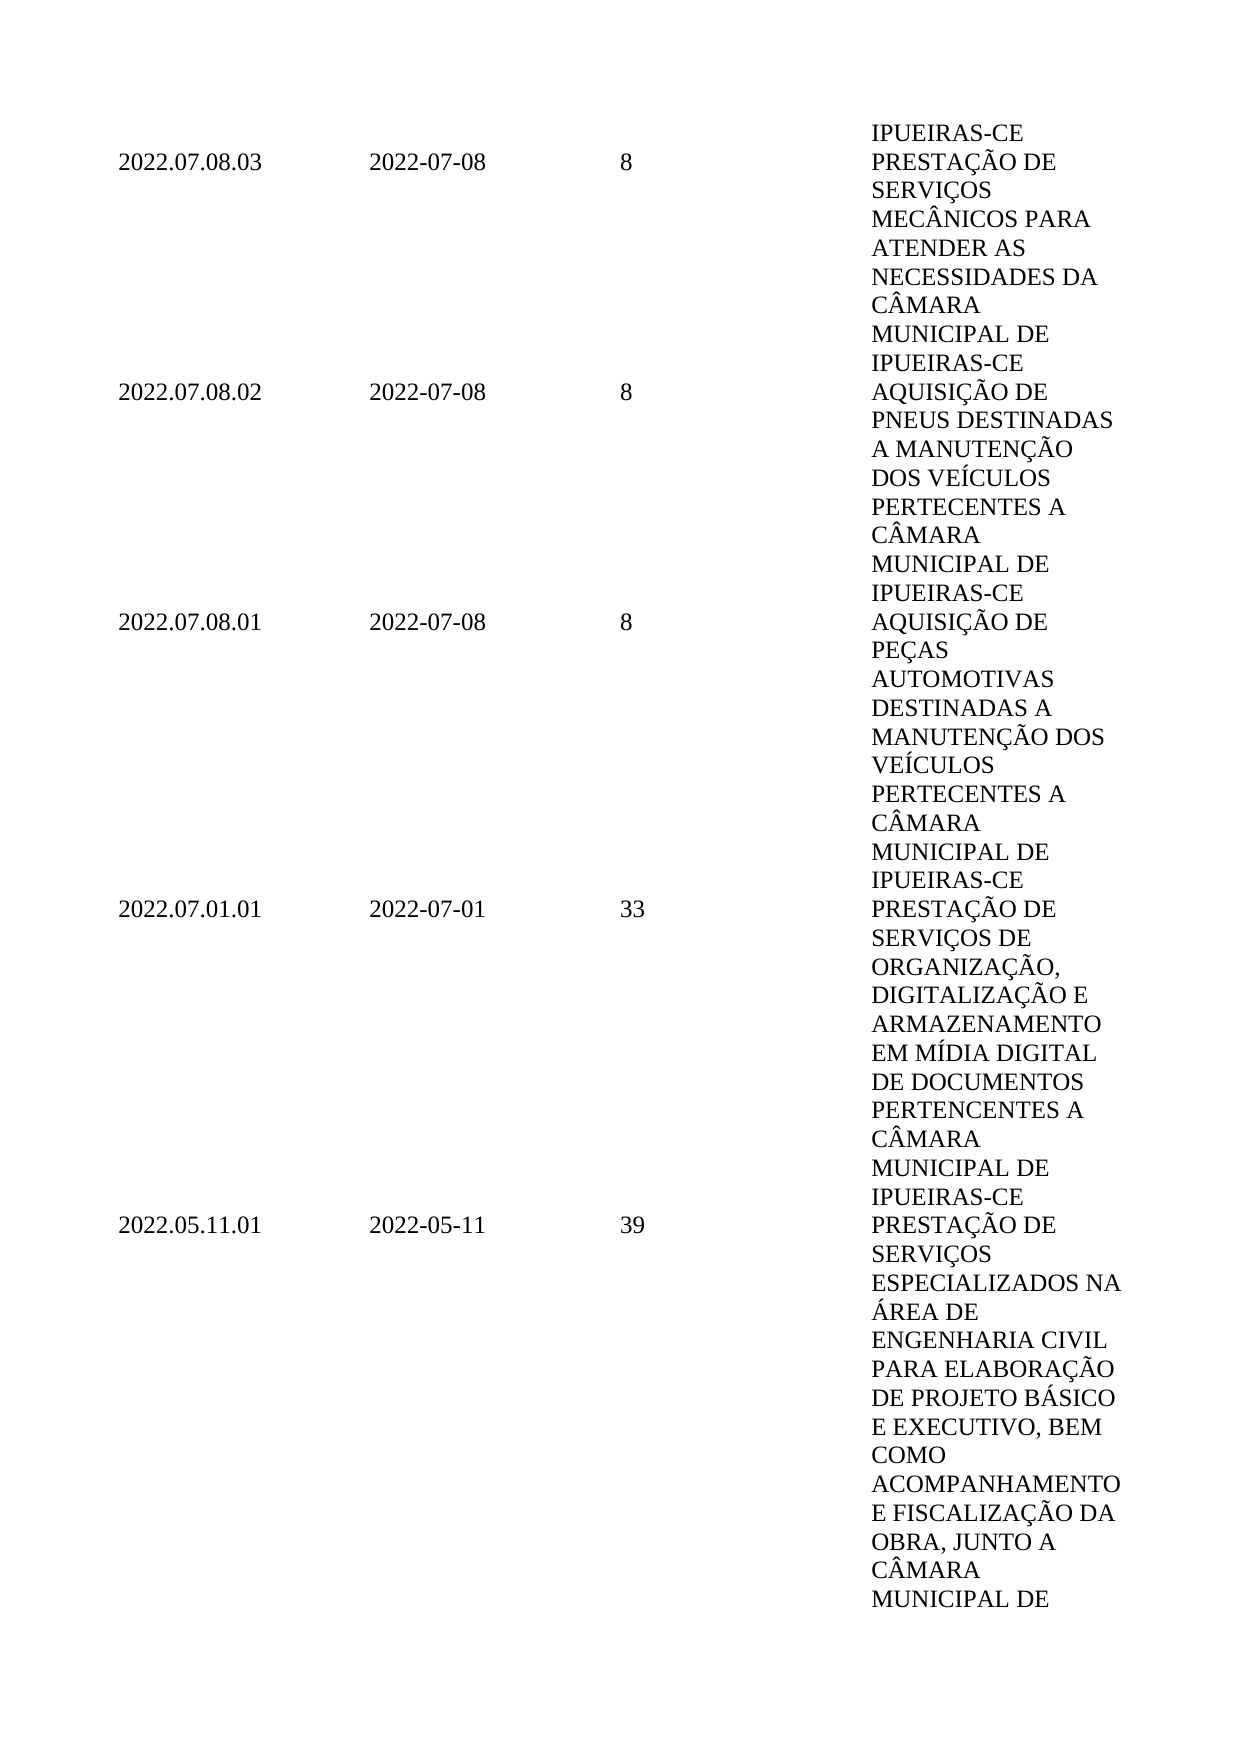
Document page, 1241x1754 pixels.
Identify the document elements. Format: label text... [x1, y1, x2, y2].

table_cell AQUISIÇÃO DE PEÇAS AUTOMOTIVAS DESTINADAS A MANUTENÇÃO DOS VEÍCULOS PERTECENTES A CÂMARA MUNICIPAL DE IPUEIRAS-CE [871, 607, 1122, 894]
table_cell 2022.07.01.01 [118, 894, 369, 1211]
table_cell IPUEIRAS-CE [871, 118, 1122, 147]
table_cell 33 [620, 894, 871, 1211]
table_cell 2022-05-11 [369, 1211, 620, 1613]
table_cell 2022.05.11.01 [118, 1211, 369, 1613]
table_cell PRESTAÇÃO DE SERVIÇOS DE ORGANIZAÇÃO, DIGITALIZAÇÃO E ARMAZENAMENTO EM MÍDIA DIGITAL DE DOCUMENTOS PERTENCENTES A CÂMARA MUNICIPAL DE IPUEIRAS-CE [871, 894, 1122, 1211]
table_cell [369, 118, 620, 147]
table_cell AQUISIÇÃO DE PNEUS DESTINADAS A MANUTENÇÃO DOS VEÍCULOS PERTECENTES A CÂMARA MUNICIPAL DE IPUEIRAS-CE [871, 377, 1122, 607]
table_cell 2022-07-08 [369, 377, 620, 607]
table_cell PRESTAÇÃO DE SERVIÇOS ESPECIALIZADOS NA ÁREA DE ENGENHARIA CIVIL PARA ELABORAÇÃO DE PROJETO BÁSICO E EXECUTIVO, BEM COMO ACOMPANHAMENTO E FISCALIZAÇÃO DA OBRA, JUNTO A CÂMARA MUNICIPAL DE [871, 1211, 1122, 1613]
table_cell [118, 118, 369, 147]
table_cell 8 [620, 377, 871, 607]
table_cell 2022.07.08.03 [118, 147, 369, 377]
table_cell 8 [620, 147, 871, 377]
table_cell 39 [620, 1211, 871, 1613]
table_cell PRESTAÇÃO DE SERVIÇOS MECÂNICOS PARA ATENDER AS NECESSIDADES DA CÂMARA MUNICIPAL DE IPUEIRAS-CE [871, 147, 1122, 377]
table_cell 8 [620, 607, 871, 894]
table_cell 2022.07.08.02 [118, 377, 369, 607]
table_cell 2022-07-01 [369, 894, 620, 1211]
table_cell [620, 118, 871, 147]
table_cell 2022.07.08.01 [118, 607, 369, 894]
table_cell 2022-07-08 [369, 147, 620, 377]
table_cell 2022-07-08 [369, 607, 620, 894]
